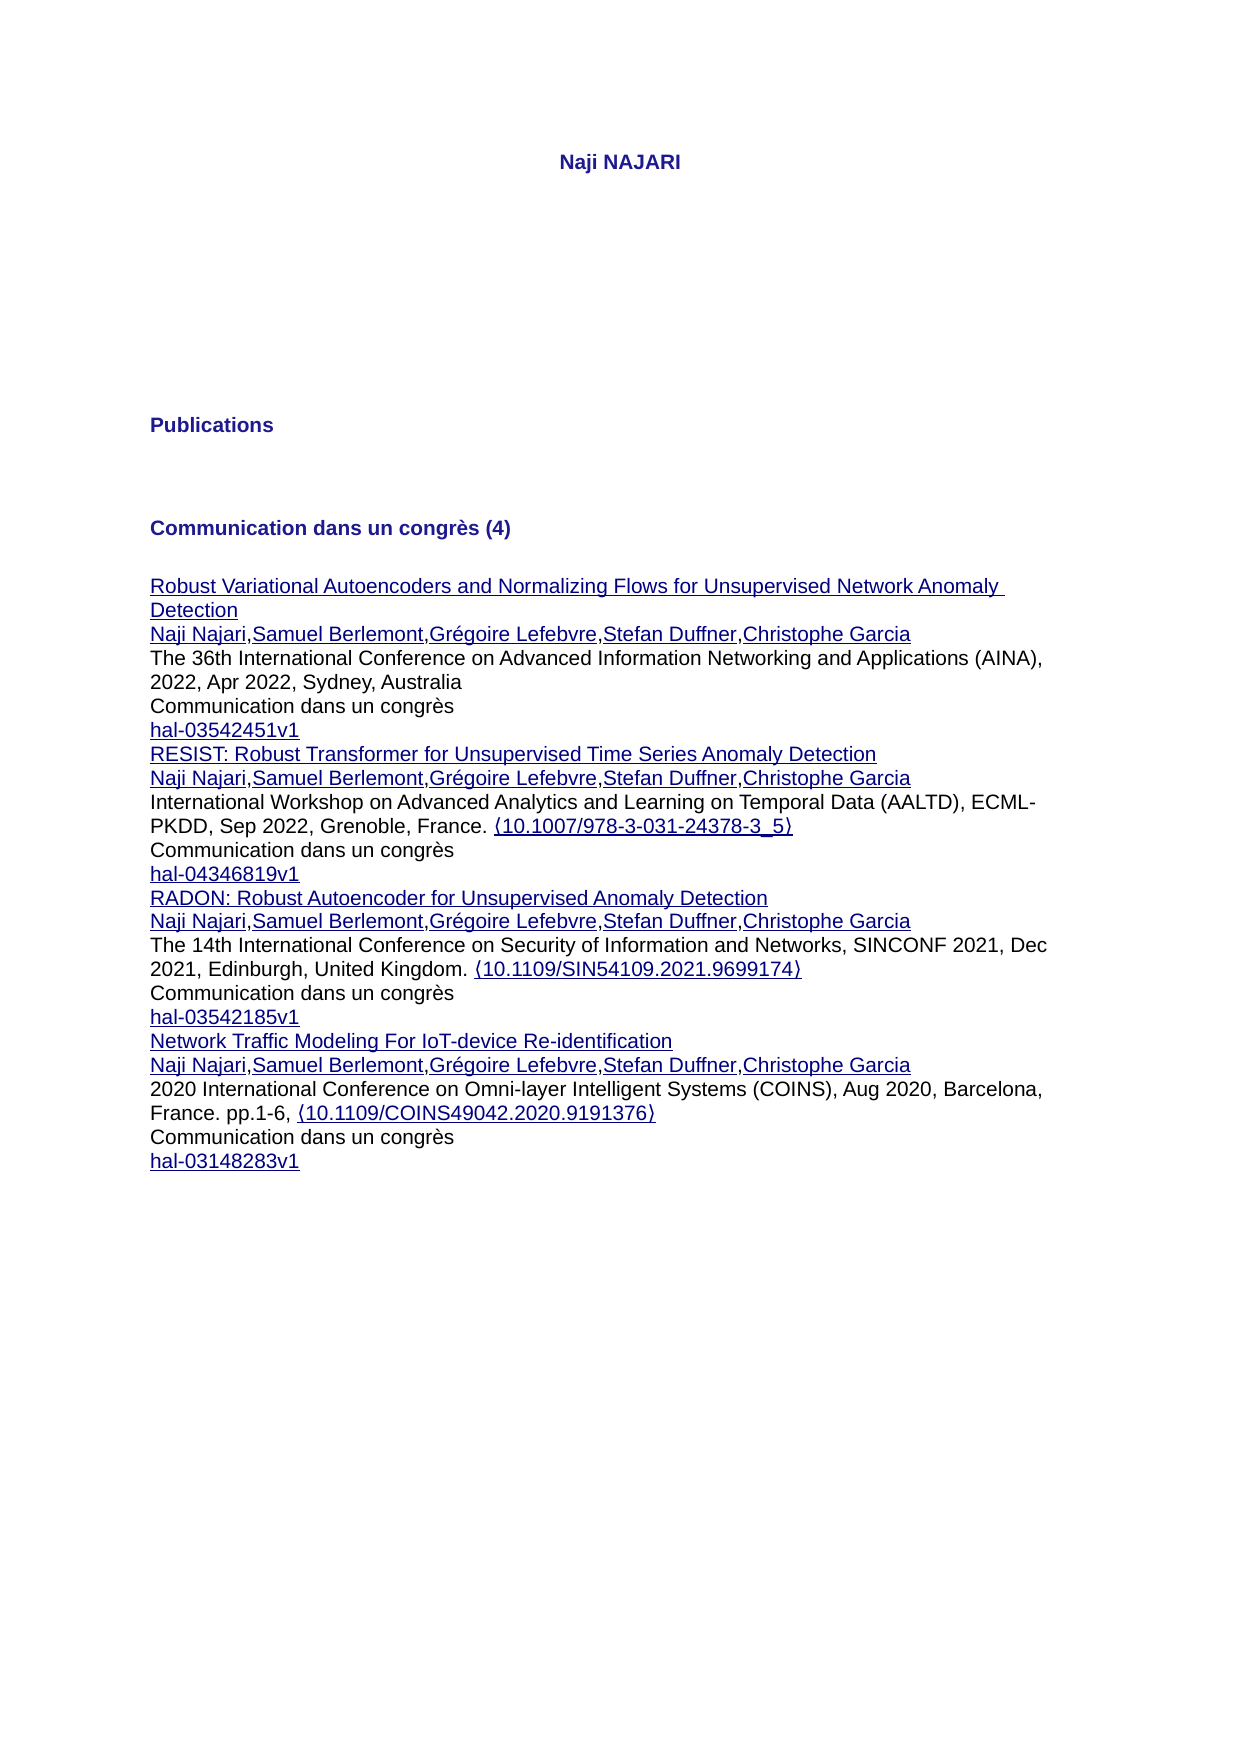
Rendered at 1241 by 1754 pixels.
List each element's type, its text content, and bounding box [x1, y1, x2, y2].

table_cell RESIST: Robust Transformer for Unsupervised Time Series Anomaly Detection Naji Najari,Samuel Berlemont,Grégoire Lefebvre,Stefan Duffner,Christophe Garcia International Workshop on Advanced Analytics and Learning on Temporal Data (AALTD), ECML-PKDD, Sep 2022, Grenoble, France. ⟨10.1007/978-3-031-24378-3_5⟩ Communication dans un congrès hal-04346819v1 [150, 742, 1090, 885]
table_header Robust Variational Autoencoders and Normalizing Flows for Unsupervised Network Anomaly Detection Naji Najari,Samuel Berlemont,Grégoire Lefebvre,Stefan Duffner,Christophe Garcia The 36th International Conference on Advanced Information Networking and Applications (AINA), 2022, Apr 2022, Sydney, Australia Communication dans un congrès hal-03542451v1 [150, 574, 1090, 742]
table_cell Network Traffic Modeling For IoT-device Re-identification Naji Najari,Samuel Berlemont,Grégoire Lefebvre,Stefan Duffner,Christophe Garcia 2020 International Conference on Omni-layer Intelligent Systems (COINS), Aug 2020, Barcelona, France. pp.1-6, ⟨10.1109/COINS49042.2020.9191376⟩ Communication dans un congrès hal-03148283v1 [150, 1029, 1090, 1173]
subtitle Communication dans un congrès (4) [150, 516, 1090, 539]
subtitle Naji NAJARI [150, 150, 1090, 174]
subtitle Publications [150, 412, 1090, 436]
table_cell RADON: Robust Autoencoder for Unsupervised Anomaly Detection Naji Najari,Samuel Berlemont,Grégoire Lefebvre,Stefan Duffner,Christophe Garcia The 14th International Conference on Security of Information and Networks, SINCONF 2021, Dec 2021, Edinburgh, United Kingdom. ⟨10.1109/SIN54109.2021.9699174⟩ Communication dans un congrès hal-03542185v1 [150, 885, 1090, 1029]
